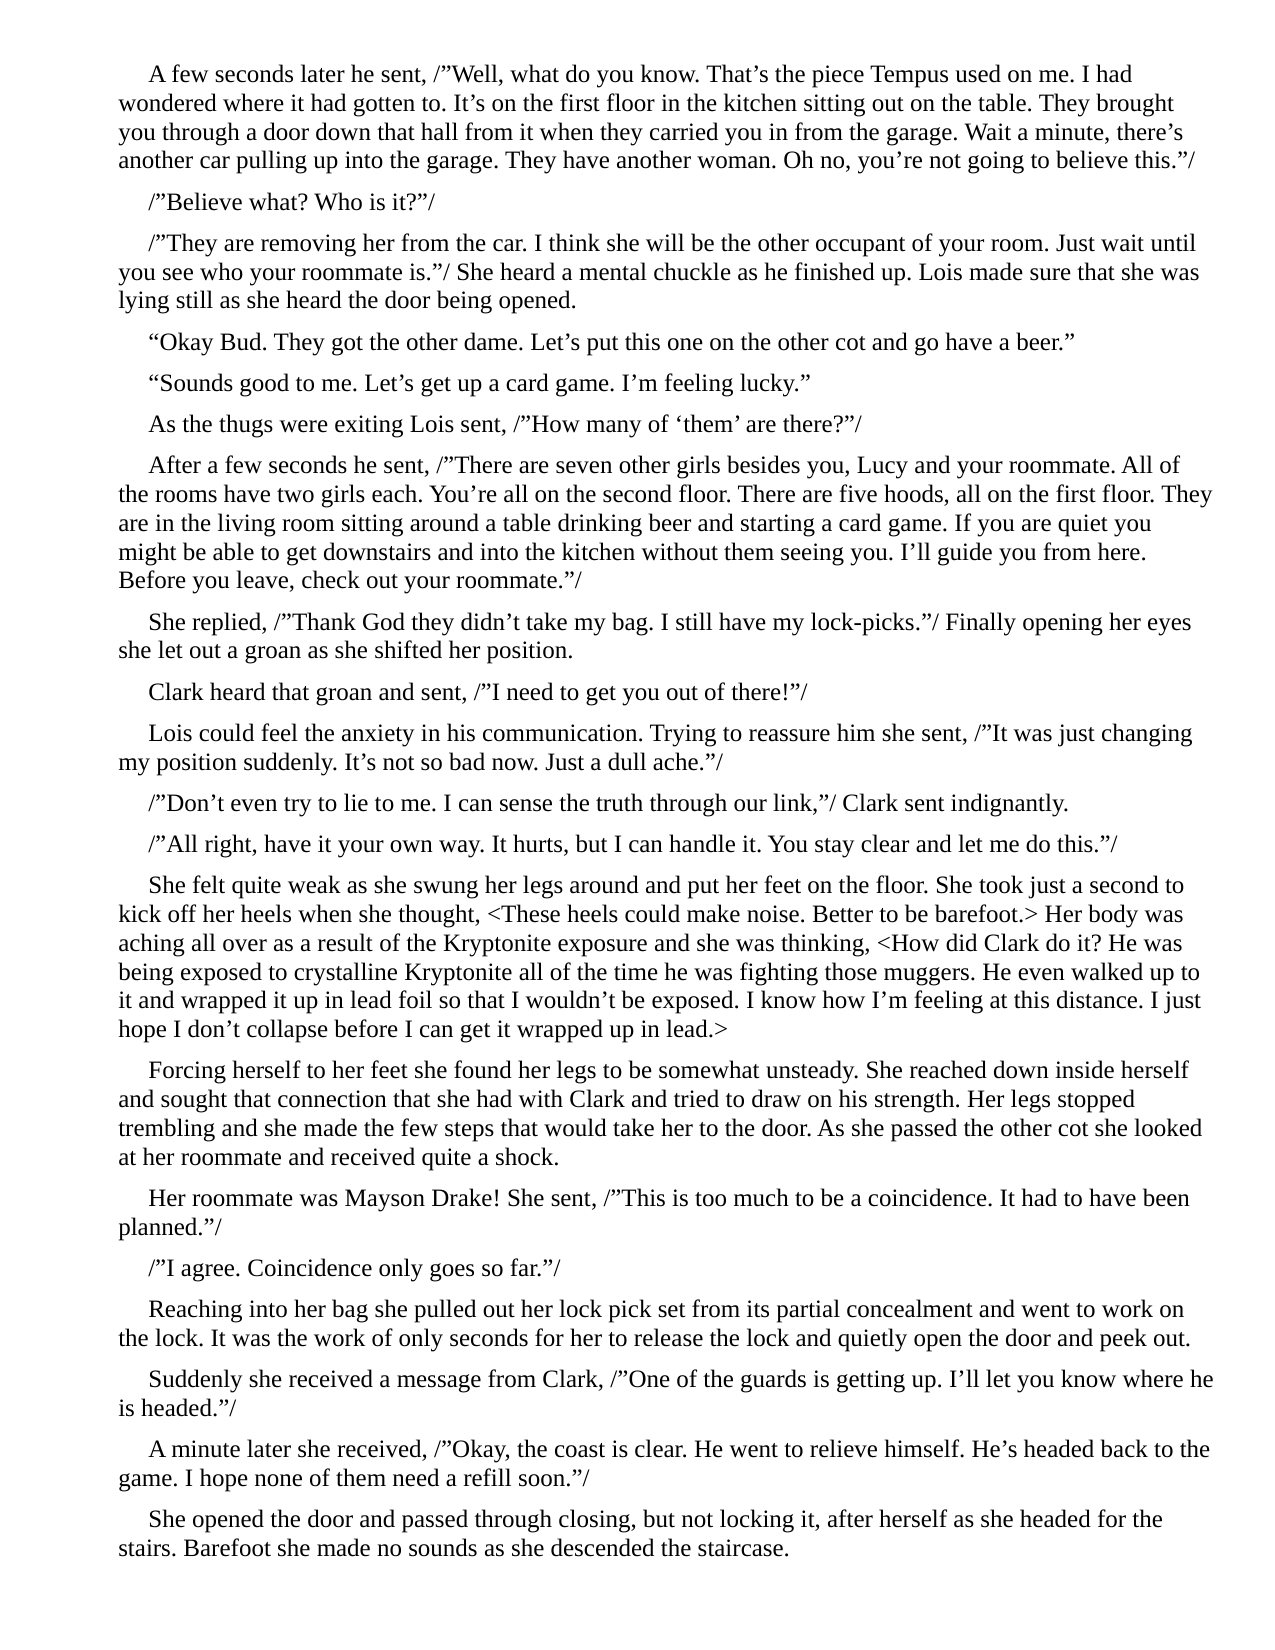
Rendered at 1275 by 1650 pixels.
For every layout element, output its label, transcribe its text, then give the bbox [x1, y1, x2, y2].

text “Okay Bud. They got the other dame. Let’s put this one on the other cot and go have a beer.” [118, 327, 1216, 355]
text /”All right, have it your own way. It hurts, but I can handle it. You stay clear and let me do this.”/ [118, 829, 1216, 858]
text Clark heard that groan and sent, /”I need to get you out of there!”/ [118, 677, 1216, 705]
text She replied, /”Thank God they didn’t take my bag. I still have my lock-picks.”/ Finally opening her eyes she let out a groan as she shifted her position. [118, 607, 1216, 664]
text Forcing herself to her feet she found her legs to be somewhat unsteady. She reached down inside herself and sought that connection that she had with Clark and tried to draw on his strength. Her legs stopped trembling and she made the few steps that would take her to the door. As she passed the other cot she looked at her roommate and received quite a shock. [118, 1055, 1216, 1170]
text /”I agree. Coincidence only goes so far.”/ [118, 1253, 1216, 1282]
text Her roommate was Mayson Drake! She sent, /”This is too much to be a coincidence. It had to have been planned.”/ [118, 1183, 1216, 1240]
text “Sounds good to me. Let’s get up a card game. I’m feeling lucky.” [118, 368, 1216, 397]
text /”They are removing her from the car. I think she will be the other occupant of your room. Just wait until you see who your roommate is.”/ She heard a mental chuckle as he finished up. Lois made sure that she was lying still as she heard the door being opened. [118, 228, 1216, 314]
text /”Believe what? Who is it?”/ [118, 187, 1216, 215]
text She felt quite weak as she swung her legs around and put her feet on the floor. She took just a second to kick off her heels when she thought, <These heels could make noise. Better to be barefoot.> Her body was aching all over as a result of the Kryptonite exposure and she was thinking, <How did Clark do it? He was being exposed to crystalline Kryptonite all of the time he was fighting those muggers. He even walked up to it and wrapped it up in lead foil so that I wouldn’t be exposed. I know how I’m feeling at this distance. I just hope I don’t collapse before I can get it wrapped up in lead.> [118, 870, 1216, 1043]
text A few seconds later he sent, /”Well, what do you know. That’s the piece Tempus used on me. I had wondered where it had gotten to. It’s on the first floor in the kitchen sitting out on the table. They brought you through a door down that hall from it when they carried you in from the garage. Wait a minute, there’s another car pulling up into the garage. They have another woman. Oh no, you’re not going to believe this.”/ [118, 59, 1216, 174]
text Reaching into her bag she pulled out her lock pick set from its partial concealment and went to work on the lock. It was the work of only seconds for her to release the lock and quietly open the door and peek out. [118, 1294, 1216, 1352]
text After a few seconds he sent, /”There are seven other girls besides you, Lucy and your roommate. All of the rooms have two girls each. You’re all on the second floor. There are five hoods, all on the first floor. They are in the living room sitting around a table drinking beer and starting a card game. If you are quiet you might be able to get downstairs and into the kitchen without them seeing you. I’ll guide you from here. Before you leave, check out your roommate.”/ [118, 450, 1216, 594]
text A minute later she received, /”Okay, the coast is clear. He went to relieve himself. He’s headed back to the game. I hope none of them need a refill soon.”/ [118, 1434, 1216, 1492]
text As the thugs were exiting Lois sent, /”How many of ‘them’ are there?”/ [118, 409, 1216, 438]
text /”Don’t even try to lie to me. I can sense the truth through our link,”/ Clark sent indignantly. [118, 788, 1216, 817]
text She opened the door and passed through closing, but not locking it, after herself as she headed for the stairs. Barefoot she made no sounds as she descended the staircase. [118, 1504, 1216, 1562]
text Lois could feel the anxiety in his communication. Trying to reassure him she sent, /”It was just changing my position suddenly. It’s not so bad now. Just a dull ache.”/ [118, 718, 1216, 775]
text Suddenly she received a message from Clark, /”One of the guards is getting up. I’ll let you know where he is headed.”/ [118, 1364, 1216, 1422]
